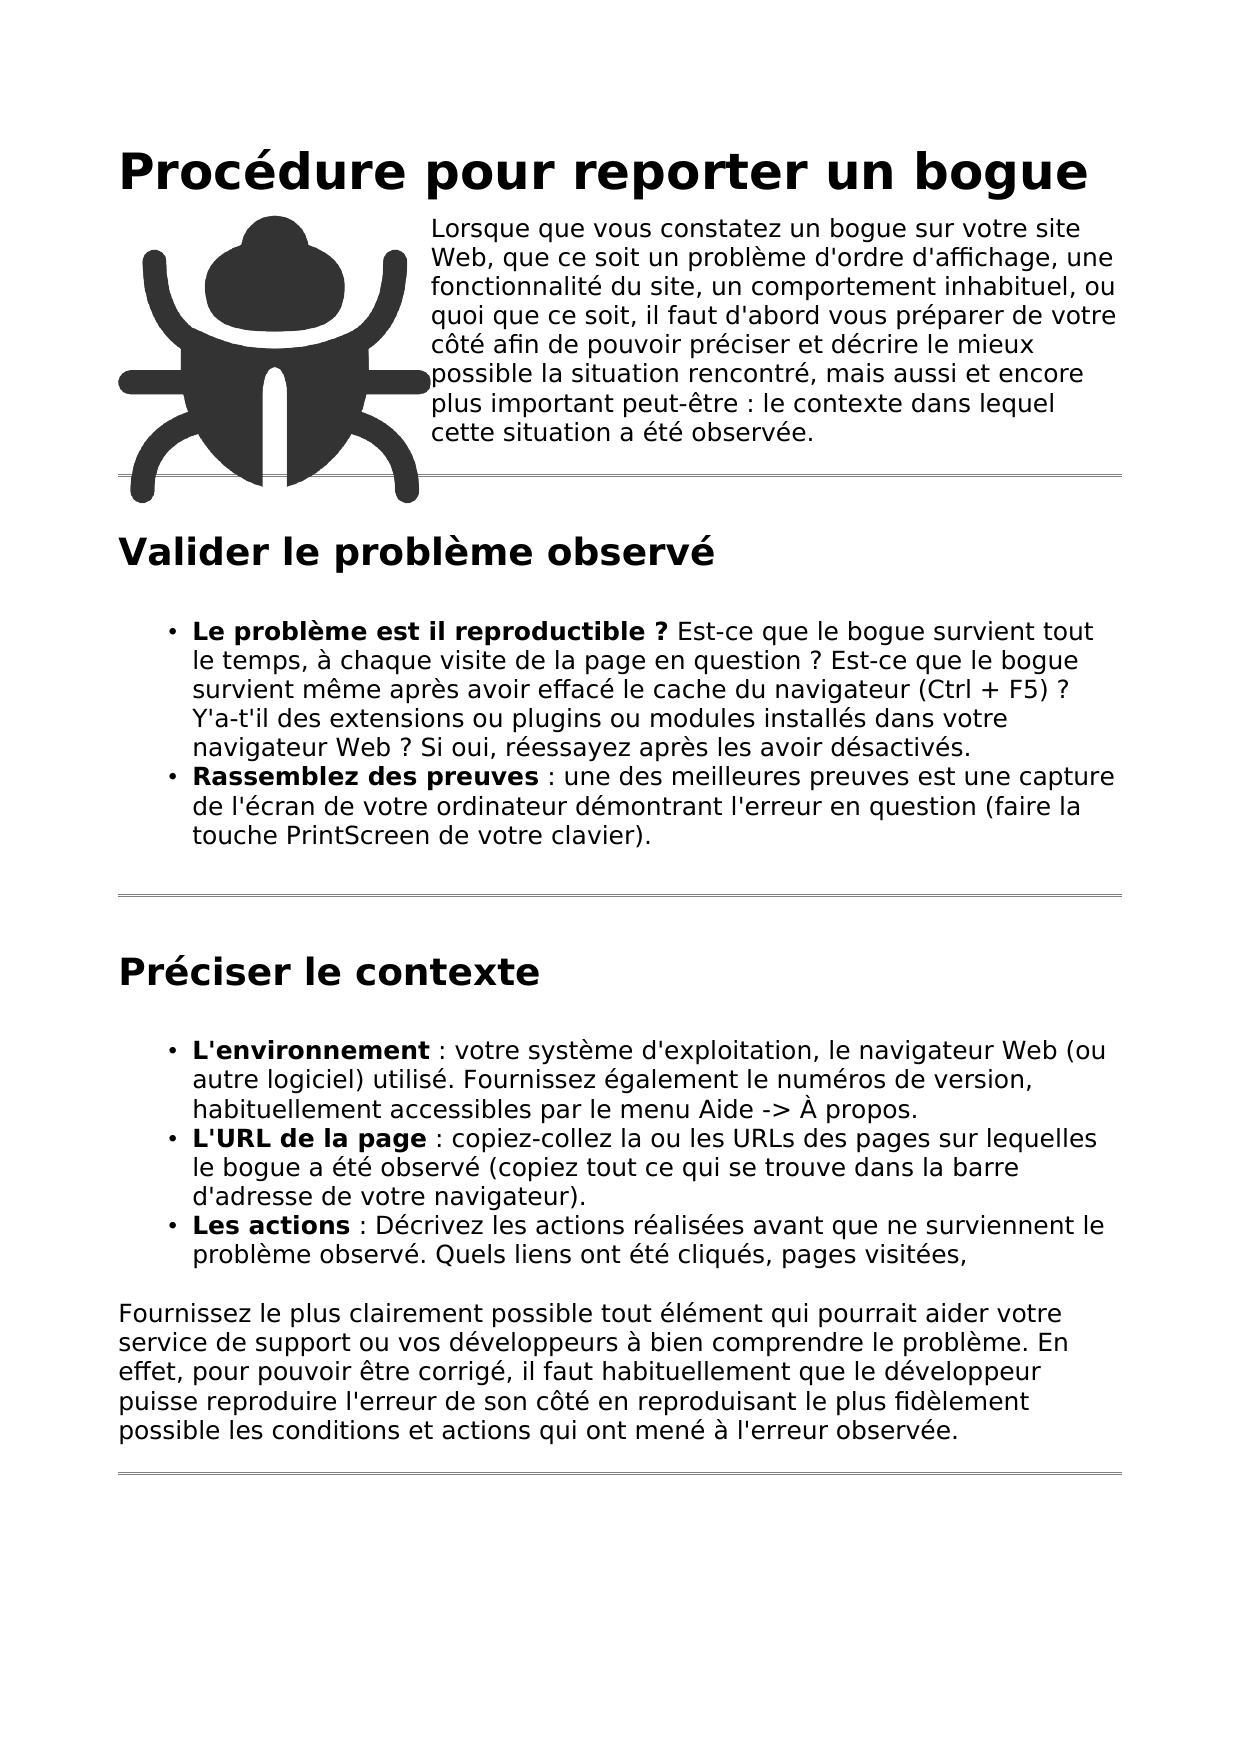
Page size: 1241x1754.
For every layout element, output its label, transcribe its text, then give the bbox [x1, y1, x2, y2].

list L'environnement : votre système d'exploitation, le navigateur Web (ou autre logiciel) utilisé. Fournissez également le numéros de version, habituellement accessibles par le menu Aide -> À propos. [177, 1036, 1122, 1124]
text Lorsque que vous constatez un bogue sur votre site Web, que ce soit un problème d'ordre d'affichage, une fonctionnalité du site, un comportement inhabituel, ou quoi que ce soit, il faut d'abord vous préparer de votre côté afin de pouvoir préciser et décrire le mieux possible la situation rencontré, mais aussi et encore plus important peut-être : le contexte dans lequel cette situation a été observée. [431, 214, 1122, 447]
subtitle Valider le problème observé [118, 531, 1122, 575]
list L'URL de la page : copiez-collez la ou les URLs des pages sur lequelles le bogue a été observé (copiez tout ce qui se trouve dans la barre d'adresse de votre navigateur). [177, 1124, 1122, 1211]
list Les actions : Décrivez les actions réalisées avant que ne surviennent le problème observé. Quels liens ont été cliqués, pages visitées, [177, 1211, 1122, 1270]
list Rassemblez des preuves : une des meilleures preuves est une capture de l'écran de votre ordinateur démontrant l'erreur en question (faire la touche PrintScreen de votre clavier). [177, 762, 1122, 850]
text Fournissez le plus clairement possible tout élément qui pourrait aider votre service de support ou vos développeurs à bien comprendre le problème. En effet, pour pouvoir être corrigé, il faut habituellement que le développeur puisse reproduire l'erreur de son côté en reproduisant le plus fidèlement possible les conditions et actions qui ont mené à l'erreur observée. [118, 1299, 1122, 1445]
subtitle Procédure pour reporter un bogue [118, 143, 1122, 201]
subtitle Préciser le contexte [118, 951, 1122, 994]
list Le problème est il reproductible ? Est-ce que le bogue survient tout le temps, à chaque visite de la page en question ? Est-ce que le bogue survient même après avoir effacé le cache du navigateur (Ctrl + F5) ? Y'a-t'il des extensions ou plugins ou modules installés dans votre navigateur Web ? Si oui, réessayez après les avoir désactivés. [177, 617, 1122, 762]
picture [118, 213, 431, 527]
